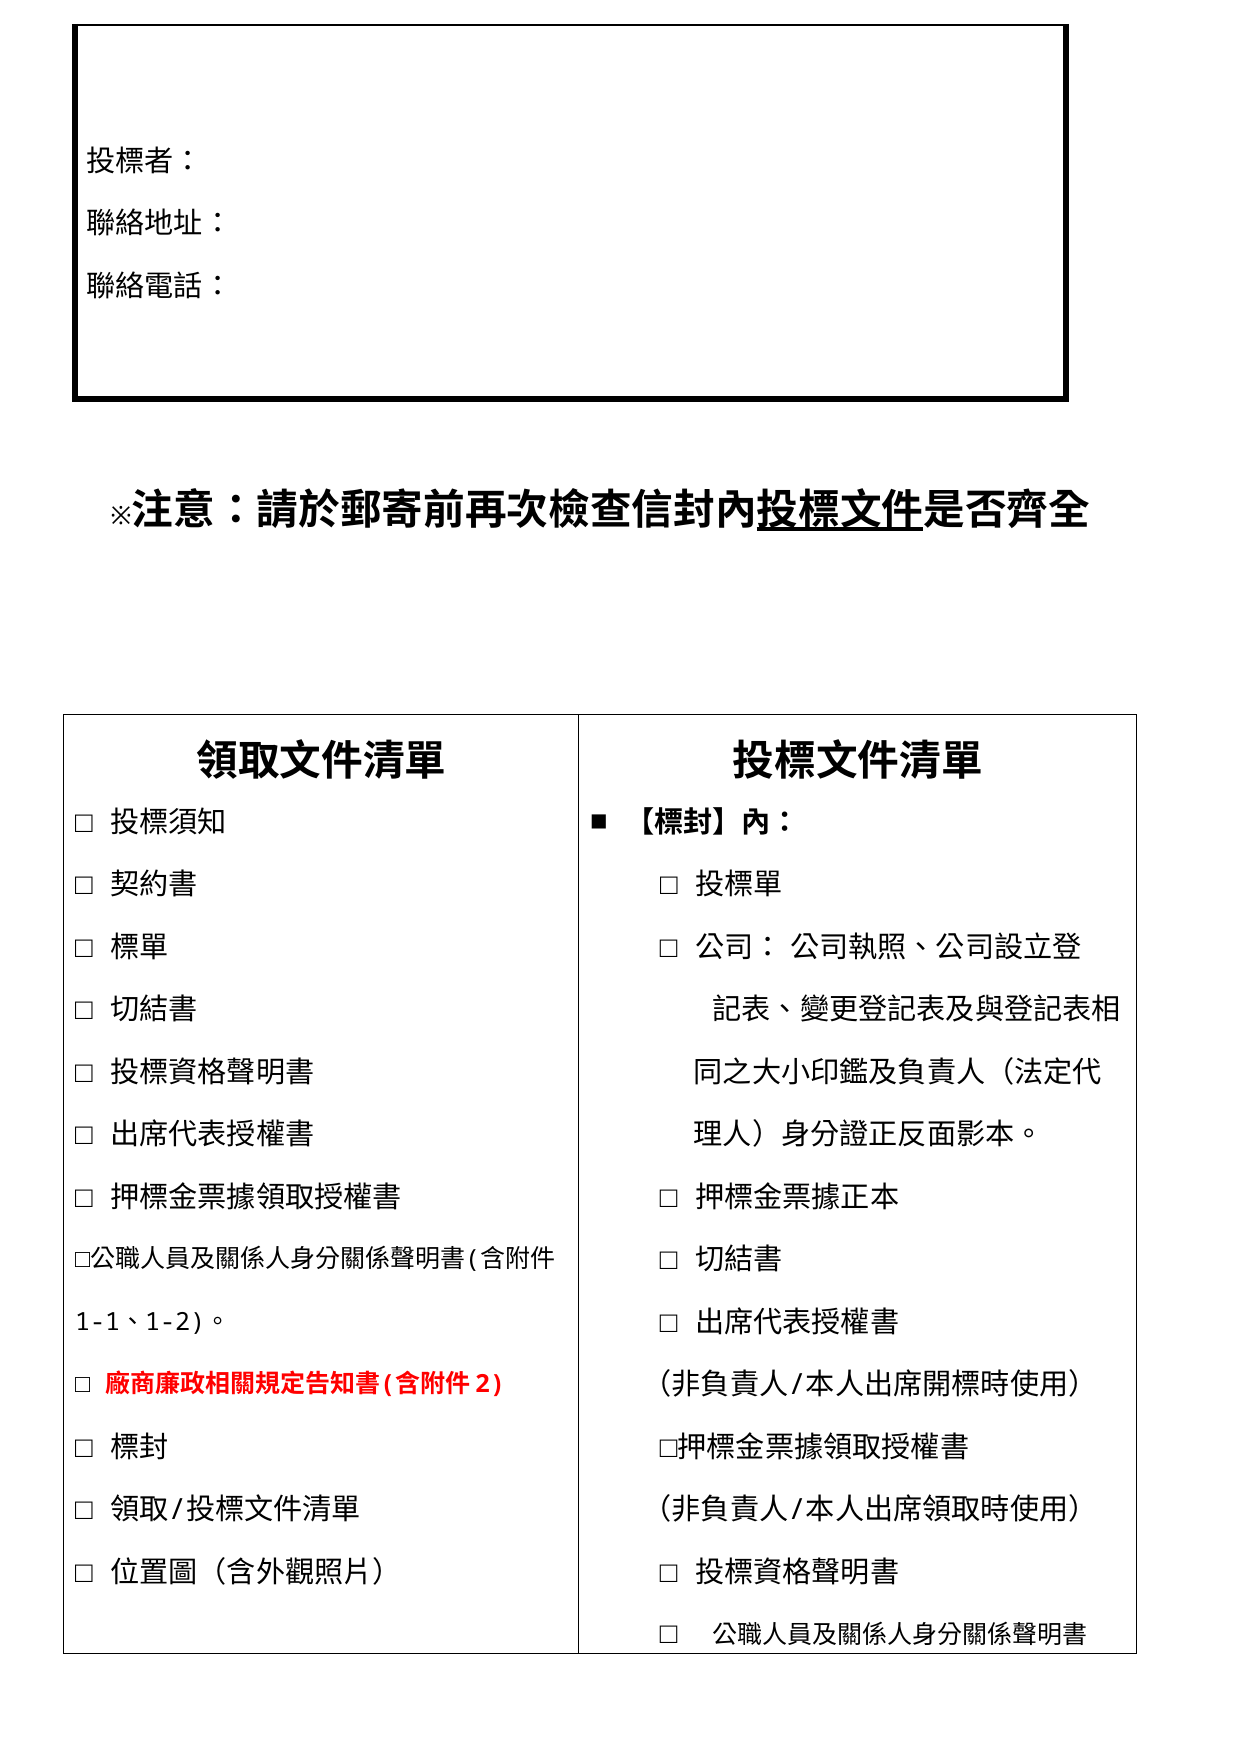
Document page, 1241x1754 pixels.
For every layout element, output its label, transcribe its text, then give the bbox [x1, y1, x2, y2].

table_header 投標文件清單 ■ 【標封】內： □ 投標單 □ 公司： 公司執照、公司設立登 記表、變更登記表及與登記表相同之大小印鑑及負責人（法定代理人）身分證正反面影本。 □ 押標金票據正本 □ 切結書 □ 出席代表授權書 （非負責人/本人出席開標時使用） □押標金票據領取授權書 （非負責人/本人出席領取時使用） □ 投標資格聲明書 □ 公職人員及關係人身分關係聲明書 [579, 715, 1136, 1653]
table_cell 投標者： 聯絡地址： 聯絡電話： [78, 26, 1063, 396]
text ※注意：請於郵寄前再次檢查信封內投標文件是否齊全 [75, 464, 1125, 527]
table_header 領取文件清單 □ 投標須知 □ 契約書 □ 標單 □ 切結書 □ 投標資格聲明書 □ 出席代表授權書 □ 押標金票據領取授權書 □公職人員及關係人身分關係聲明書(含附件1-1、1-2)。 □ 廠商廉政相關規定告知書(含附件2) □ 標封 □ 領取/投標文件清單 □ 位置圖（含外觀照片） [64, 715, 578, 1653]
